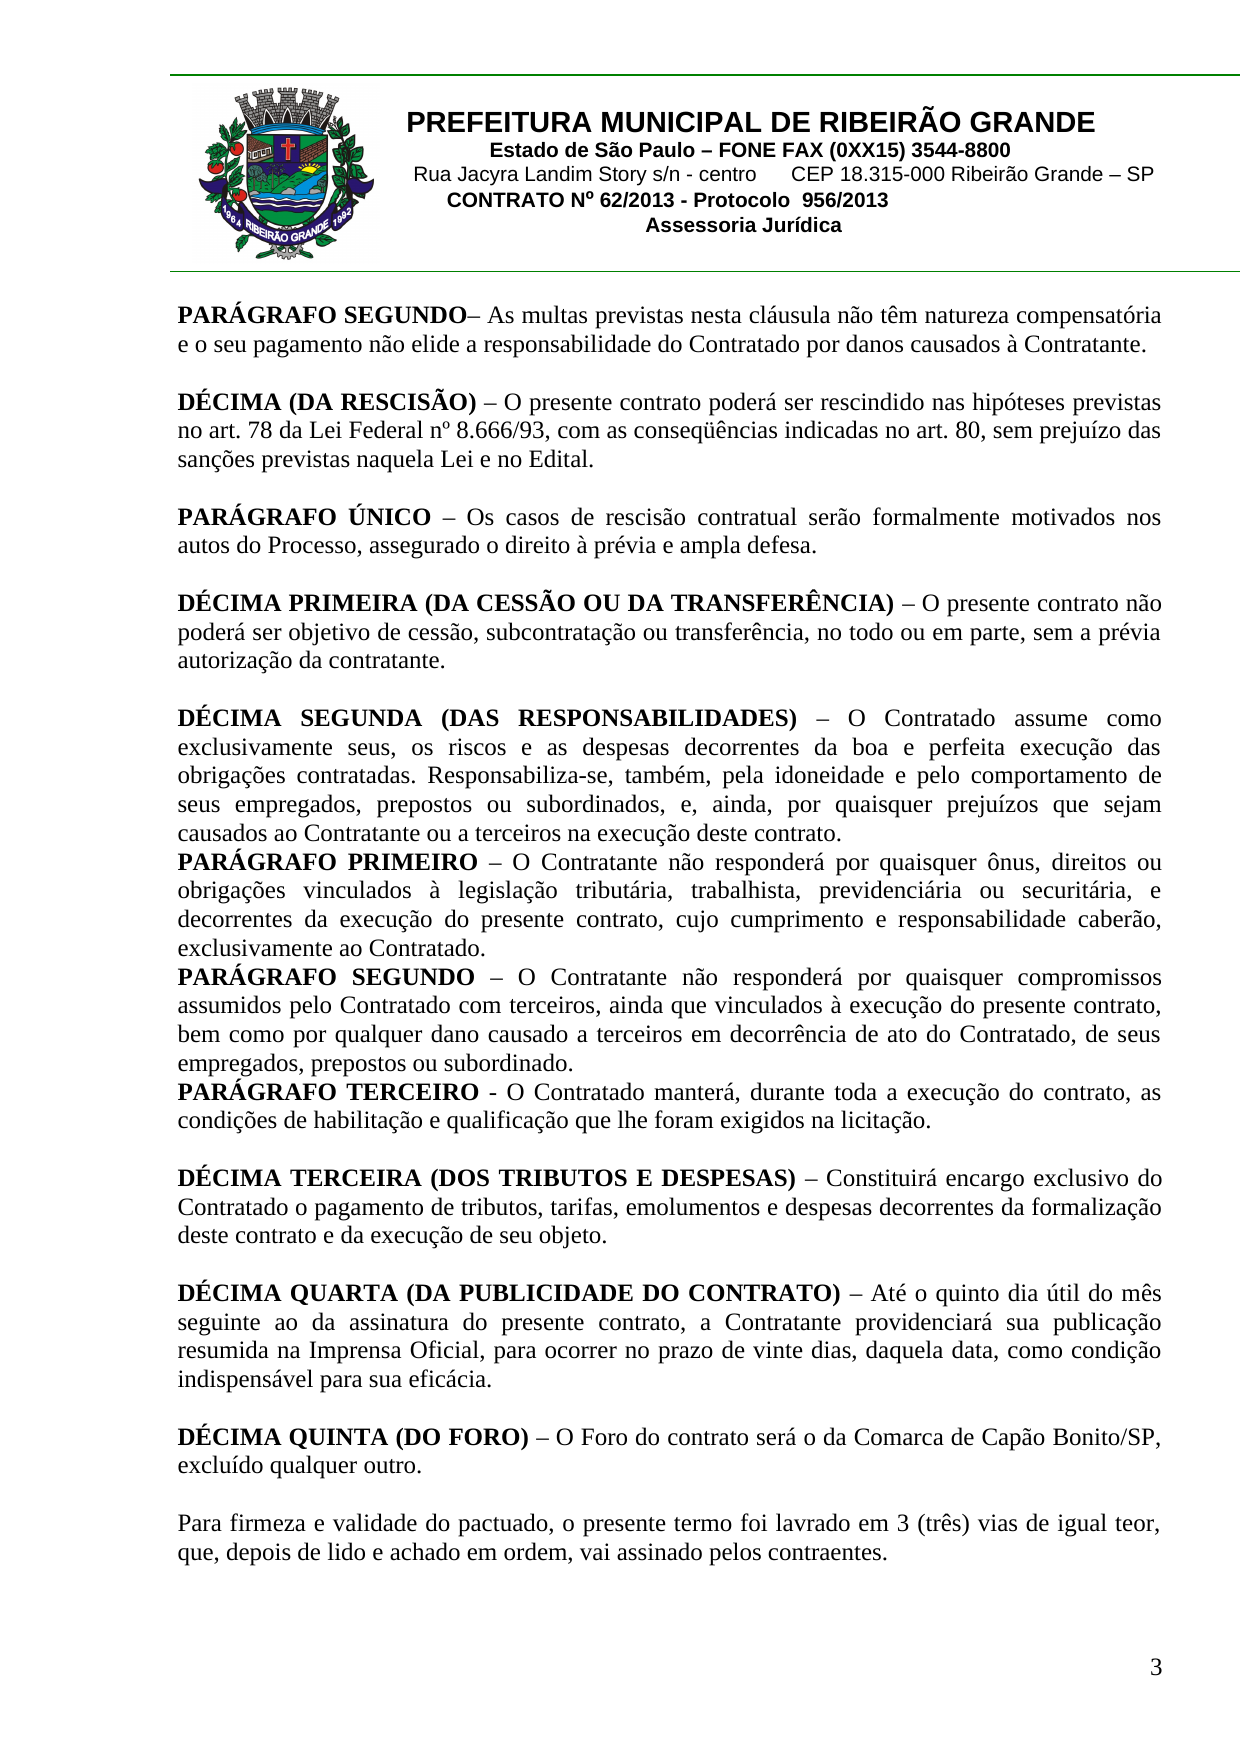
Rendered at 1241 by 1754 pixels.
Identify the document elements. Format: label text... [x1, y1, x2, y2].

text DÉCIMA SEGUNDA (DAS RESPONSABILIDADES) – O Contratado assume como exclusivamente seus, os riscos e as despesas decorrentes da boa e perfeita execução das obrigações contratadas. Responsabiliza-se, também, pela idoneidade e pelo comportamento de seus empregados, prepostos ou subordinados, e, ainda, por quaisquer prejuízos que sejam causados ao Contratante ou a terceiros na execução deste contrato. [177, 703, 1162, 847]
text PARÁGRAFO PRIMEIRO – O Contratante não responderá por quaisquer ônus, direitos ou obrigações vinculados à legislação tributária, trabalhista, previdenciária ou securitária, e decorrentes da execução do presente contrato, cujo cumprimento e responsabilidade caberão, exclusivamente ao Contratado. [177, 847, 1162, 962]
text DÉCIMA TERCEIRA (DOS TRIBUTOS E DESPESAS) – Constituirá encargo exclusivo do Contratado o pagamento de tributos, tarifas, emolumentos e despesas decorrentes da formalização deste contrato e da execução de seu objeto. [177, 1163, 1162, 1249]
text DÉCIMA (DA RESCISÃO) – O presente contrato poderá ser rescindido nas hipóteses previstas no art. 78 da Lei Federal nº 8.666/93, com as conseqüências indicadas no art. 80, sem prejuízo das sanções previstas naquela Lei e no Edital. [177, 387, 1162, 473]
text PARÁGRAFO TERCEIRO - O Contratado manterá, durante toda a execução do contrato, as condições de habilitação e qualificação que lhe foram exigidos na licitação. [177, 1077, 1162, 1134]
text DÉCIMA PRIMEIRA (DA CESSÃO OU DA TRANSFERÊNCIA) – O presente contrato não poderá ser objetivo de cessão, subcontratação ou transferência, no todo ou em parte, sem a prévia autorização da contratante. [177, 588, 1162, 674]
picture [192, 83, 380, 264]
text Para firmeza e validade do pactuado, o presente termo foi lavrado em 3 (três) vias de igual teor, que, depois de lido e achado em ordem, vai assinado pelos contraentes. [177, 1508, 1162, 1566]
text PARÁGRAFO ÚNICO – Os casos de rescisão contratual serão formalmente motivados nos autos do Processo, assegurado o direito à prévia e ampla defesa. [177, 502, 1162, 559]
text DÉCIMA QUARTA (DA PUBLICIDADE DO CONTRATO) – Até o quinto dia útil do mês seguinte ao da assinatura do presente contrato, a Contratante providenciará sua publicação resumida na Imprensa Oficial, para ocorrer no prazo de vinte dias, daquela data, como condição indispensável para sua eficácia. [177, 1278, 1162, 1393]
text PARÁGRAFO SEGUNDO – O Contratante não responderá por quaisquer compromissos assumidos pelo Contratado com terceiros, ainda que vinculados à execução do presente contrato, bem como por qualquer dano causado a terceiros em decorrência de ato do Contratado, de seus empregados, prepostos ou subordinado. [177, 962, 1162, 1077]
text PARÁGRAFO SEGUNDO– As multas previstas nesta cláusula não têm natureza compensatória e o seu pagamento não elide a responsabilidade do Contratado por danos causados à Contratante. [177, 301, 1162, 358]
text DÉCIMA QUINTA (DO FORO) – O Foro do contrato será o da Comarca de Capão Bonito/SP, excluído qualquer outro. [177, 1422, 1162, 1479]
